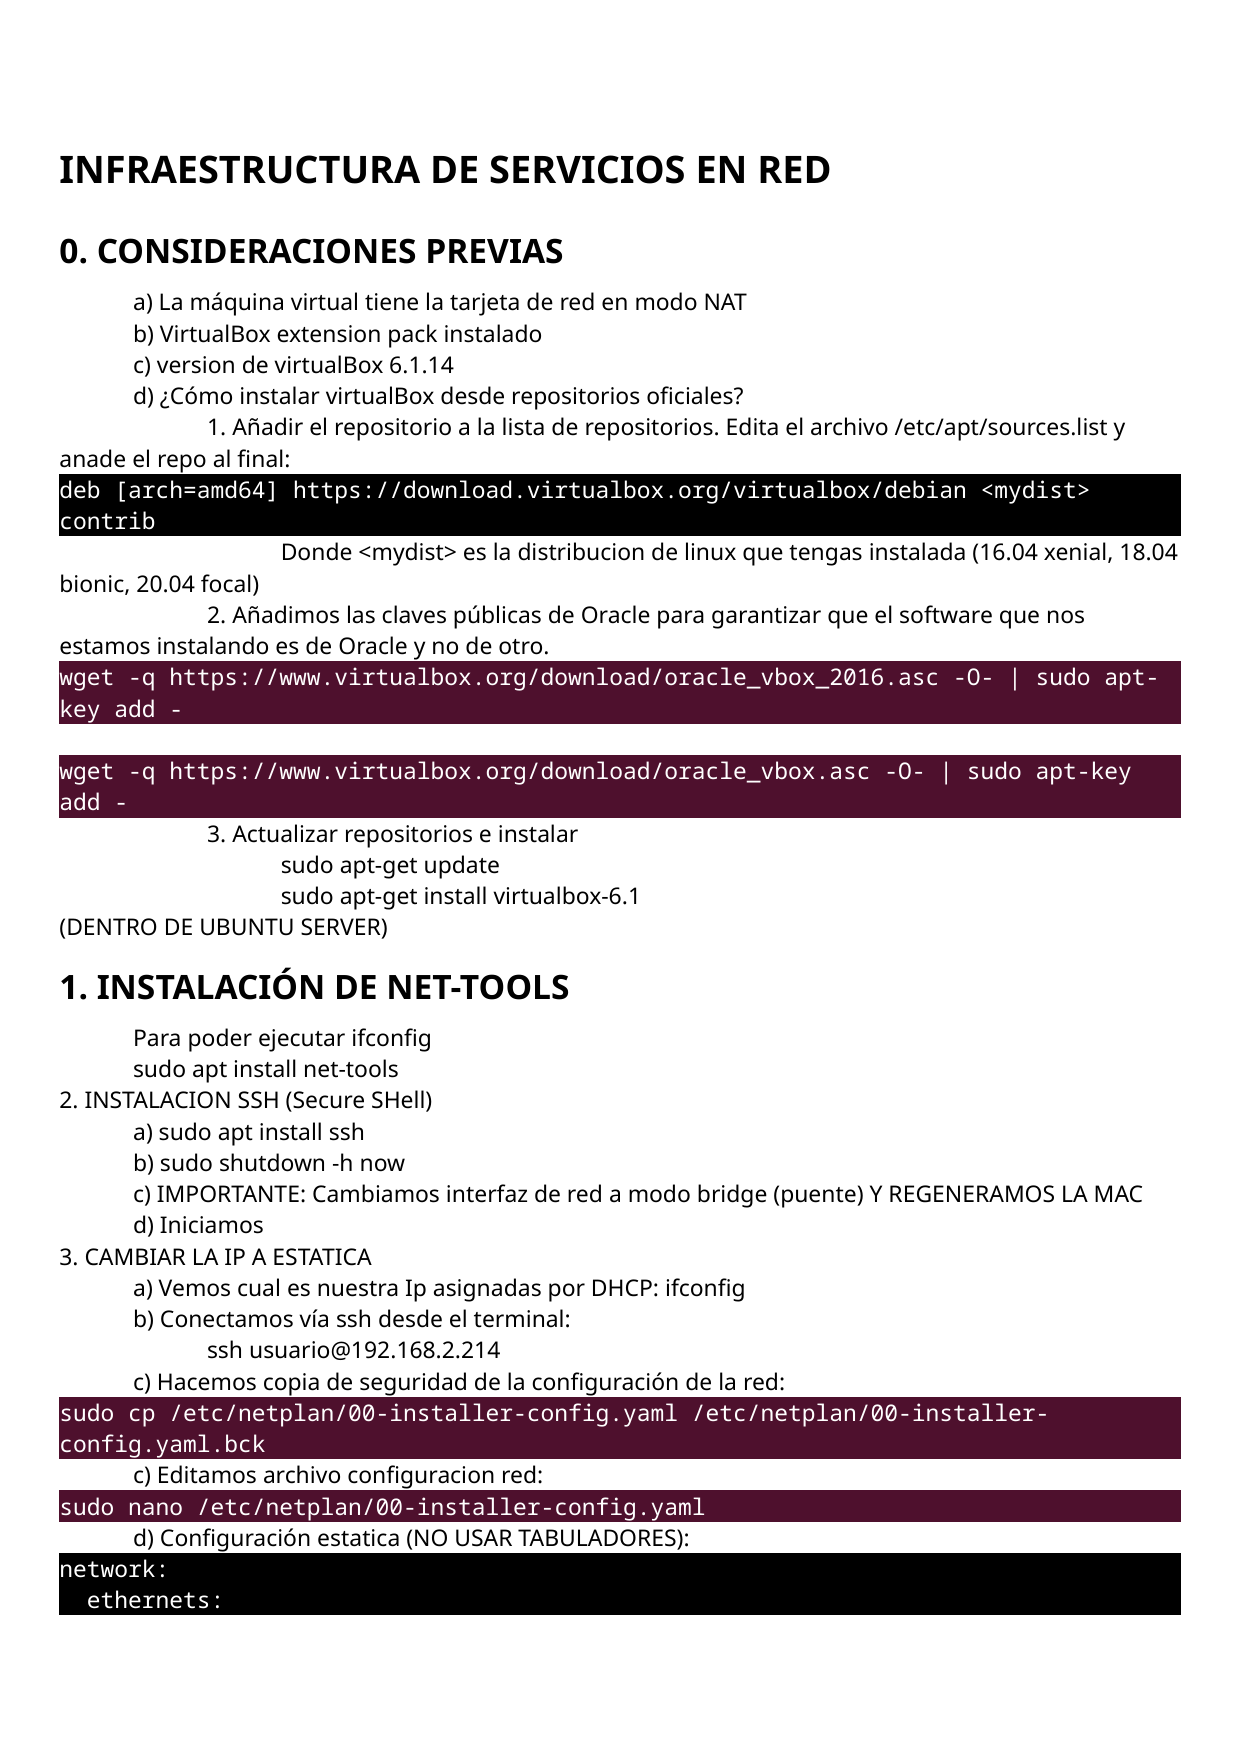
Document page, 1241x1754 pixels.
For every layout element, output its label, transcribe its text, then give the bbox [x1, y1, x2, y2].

text ethernets: [59, 1584, 1181, 1615]
text a) La máquina virtual tiene la tarjeta de red en modo NAT [59, 286, 1181, 318]
text sudo apt install net-tools [59, 1053, 1181, 1084]
text c) IMPORTANTE: Cambiamos interfaz de red a modo bridge (puente) Y REGENERAMOS LA MAC [59, 1178, 1181, 1209]
text a) sudo apt install ssh [59, 1115, 1181, 1147]
text wget -q https://www.virtualbox.org/download/oracle_vbox_2016.asc -O- | sudo apt-key add - [59, 661, 1181, 724]
text d) ¿Cómo instalar virtualBox desde repositorios oficiales? [59, 380, 1181, 411]
subtitle INFRAESTRUCTURA DE SERVICIOS EN RED [59, 143, 1181, 195]
text a) Vemos cual es nuestra Ip asignadas por DHCP: ifconfig [59, 1272, 1181, 1303]
text sudo cp /etc/netplan/00-installer-config.yaml /etc/netplan/00-installer-config.yaml.bck [59, 1397, 1181, 1459]
text b) sudo shutdown -h now [59, 1147, 1181, 1178]
text b) VirtualBox extension pack instalado [59, 318, 1181, 349]
text d) Iniciamos [59, 1209, 1181, 1240]
text sudo apt-get update [59, 849, 1181, 880]
text 1. Añadir el repositorio a la lista de repositorios. Edita el archivo /etc/apt/sources.list y anade el repo al final: [59, 411, 1181, 474]
text deb [arch=amd64] https://download.virtualbox.org/virtualbox/debian <mydist> contrib [59, 474, 1181, 536]
text (DENTRO DE UBUNTU SERVER) [59, 911, 1181, 943]
text b) Conectamos vía ssh desde el terminal: [59, 1303, 1181, 1334]
text Donde <mydist> es la distribucion de linux que tengas instalada (16.04 xenial, 18.04 bionic, 20.04 focal) [59, 536, 1181, 599]
text sudo nano /etc/netplan/00-installer-config.yaml [59, 1490, 1181, 1522]
subtitle 1. INSTALACIÓN DE NET-TOOLS [59, 963, 1181, 1009]
text d) Configuración estatica (NO USAR TABULADORES): [59, 1522, 1181, 1553]
text network: [59, 1553, 1181, 1584]
text Para poder ejecutar ifconfig [59, 1022, 1181, 1053]
text ssh usuario@192.168.2.214 [59, 1334, 1181, 1365]
text wget -q https://www.virtualbox.org/download/oracle_vbox.asc -O- | sudo apt-key add - [59, 755, 1181, 818]
text 3. Actualizar repositorios e instalar [59, 818, 1181, 849]
text sudo apt-get install virtualbox-6.1 [59, 880, 1181, 911]
text 3. CAMBIAR LA IP A ESTATICA [59, 1240, 1181, 1272]
text 2. Añadimos las claves públicas de Oracle para garantizar que el software que nos estamos instalando es de Oracle y no de otro. [59, 599, 1181, 661]
subtitle 0. CONSIDERACIONES PREVIAS [59, 228, 1181, 274]
text c) Hacemos copia de seguridad de la configuración de la red: [59, 1365, 1181, 1397]
text 2. INSTALACION SSH (Secure SHell) [59, 1084, 1181, 1115]
text c) Editamos archivo configuracion red: [59, 1459, 1181, 1490]
text c) version de virtualBox 6.1.14 [59, 349, 1181, 380]
